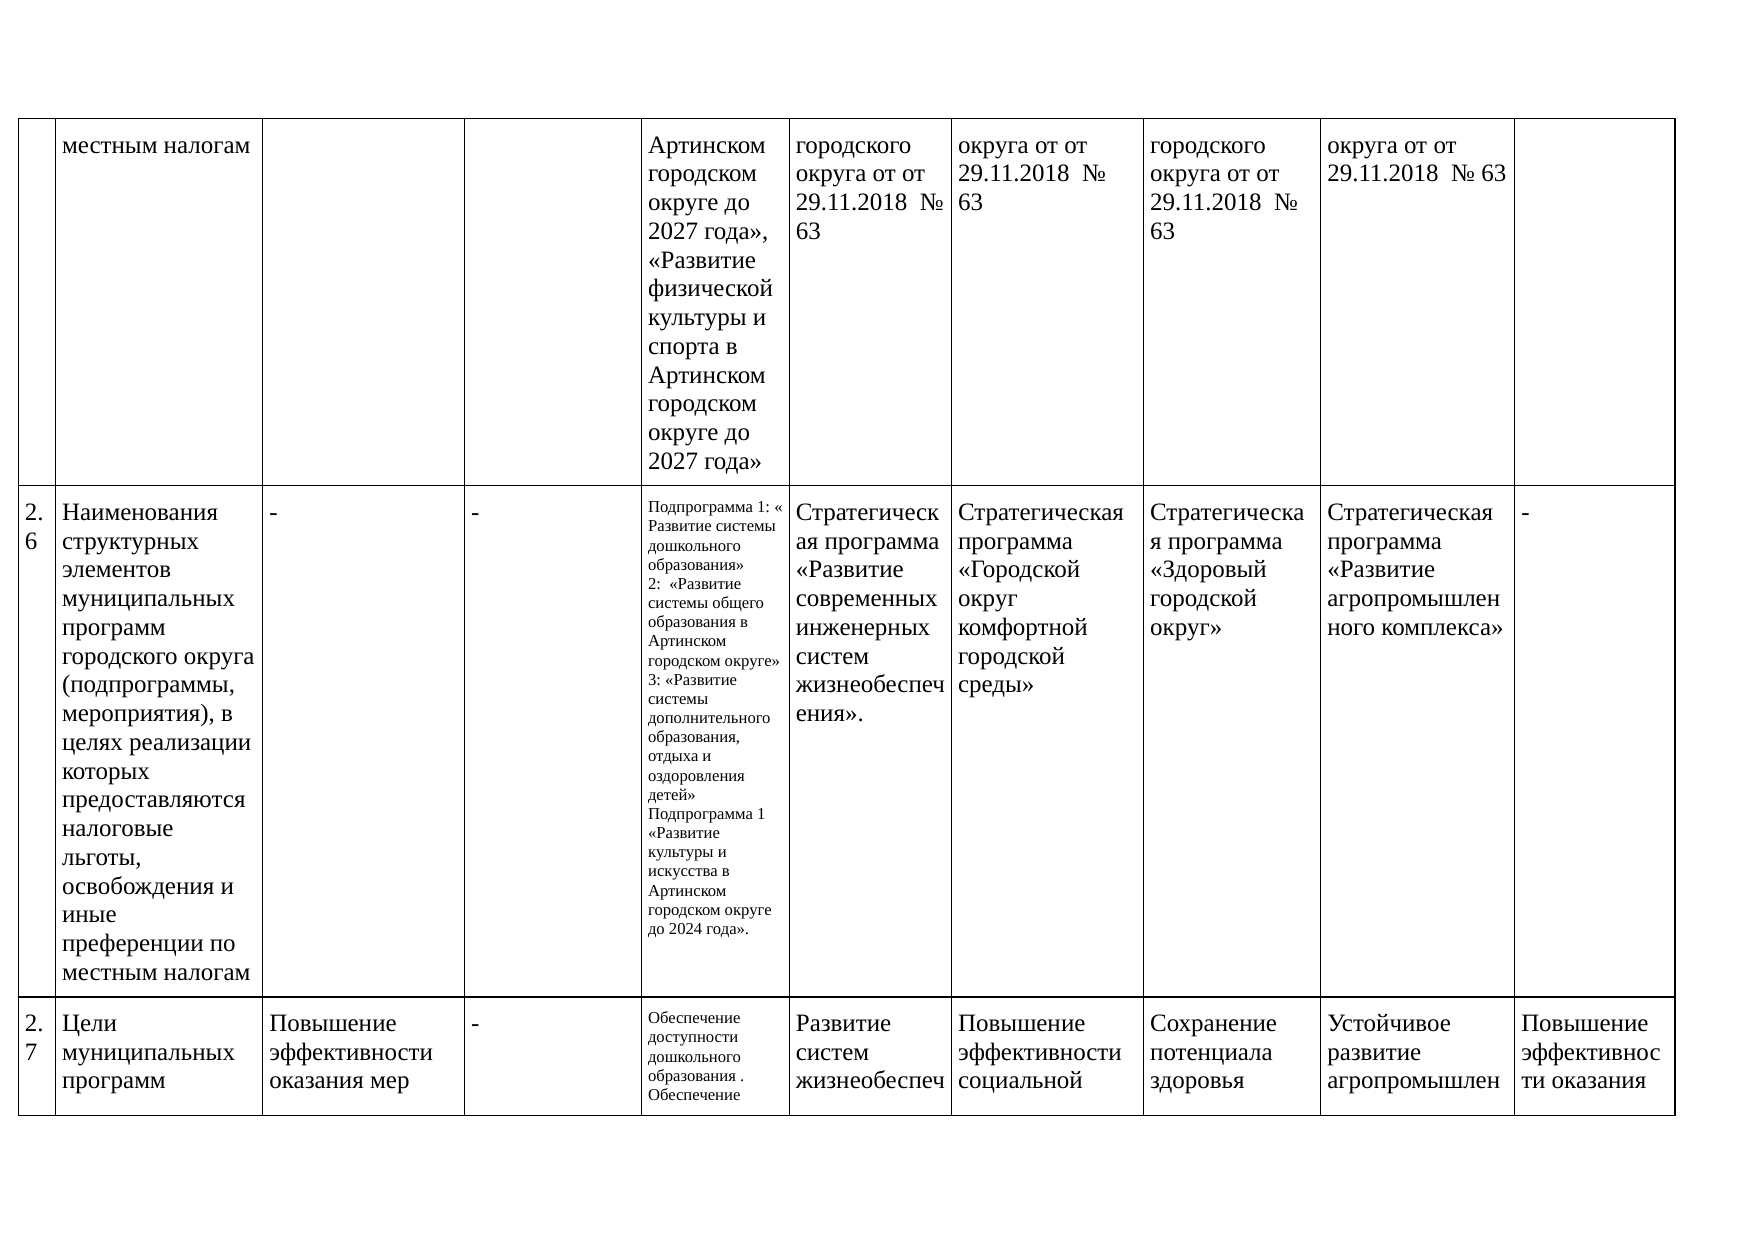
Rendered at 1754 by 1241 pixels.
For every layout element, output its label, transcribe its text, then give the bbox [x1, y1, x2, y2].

table_cell 2.6 [19, 486, 55, 996]
table_cell Стратегическая программа «Городской округ комфортной городской среды» [952, 486, 1143, 996]
table_cell [465, 119, 641, 485]
table_cell [263, 119, 464, 485]
table_cell Обеспечение доступности дошкольного образования . Обеспечение [642, 998, 789, 1114]
table_cell Артинском городском округе до 2027 года», «Развитие физической культуры и спорта в Артинском городском округе до 2027 года» [642, 119, 789, 485]
table_cell городского округа от от 29.11.2018 № 63 [1144, 119, 1320, 485]
table_cell округа от от 29.11.2018 № 63 [1321, 119, 1514, 485]
table_cell - [465, 998, 641, 1114]
table_cell Развитие систем жизнеобеспеч [790, 998, 951, 1114]
table_cell Цели муниципальных программ [56, 998, 262, 1114]
table_cell Устойчивое развитие агропромышлен [1321, 998, 1514, 1114]
table_cell 2.7 [19, 998, 55, 1114]
table_cell местным налогам [56, 119, 262, 485]
table_cell Повышение эффективности оказания мер [263, 998, 464, 1114]
table_cell - [263, 486, 464, 996]
table_cell Стратегическая программа «Развитие агропромышленного комплекса» [1321, 486, 1514, 996]
table_cell [19, 119, 55, 485]
table_cell Наименования структурных элементов муниципальных программ городского округа (подпрограммы, мероприятия), в целях реализации которых предоставляются налоговые льготы, освобождения и иные преференции по местным налогам [56, 486, 262, 996]
table_cell Стратегическая программа «Здоровый городской округ» [1144, 486, 1320, 996]
table_cell Сохранение потенциала здоровья [1144, 998, 1320, 1114]
table_cell Повышение эффективности оказания [1515, 998, 1674, 1114]
table_cell Повышение эффективности социальной [952, 998, 1143, 1114]
table_cell Подпрограмма 1: « Развитие системы дошкольного образования» 2: «Развитие системы общего образования в Артинском городском округе» 3: «Развитие системы дополнительного образования, отдыха и оздоровления детей» Подпрограмма 1 «Развитие культуры и искусства в Артинском городском округе до 2024 года». [642, 486, 789, 996]
table_cell городского округа от от 29.11.2018 № 63 [790, 119, 951, 485]
table_cell - [465, 486, 641, 996]
table_cell Стратегическая программа «Развитие современных инженерных систем жизнеобеспечения». [790, 486, 951, 996]
table_cell - [1515, 486, 1674, 996]
table_cell [1515, 119, 1674, 485]
table_cell округа от от 29.11.2018 № 63 [952, 119, 1143, 485]
